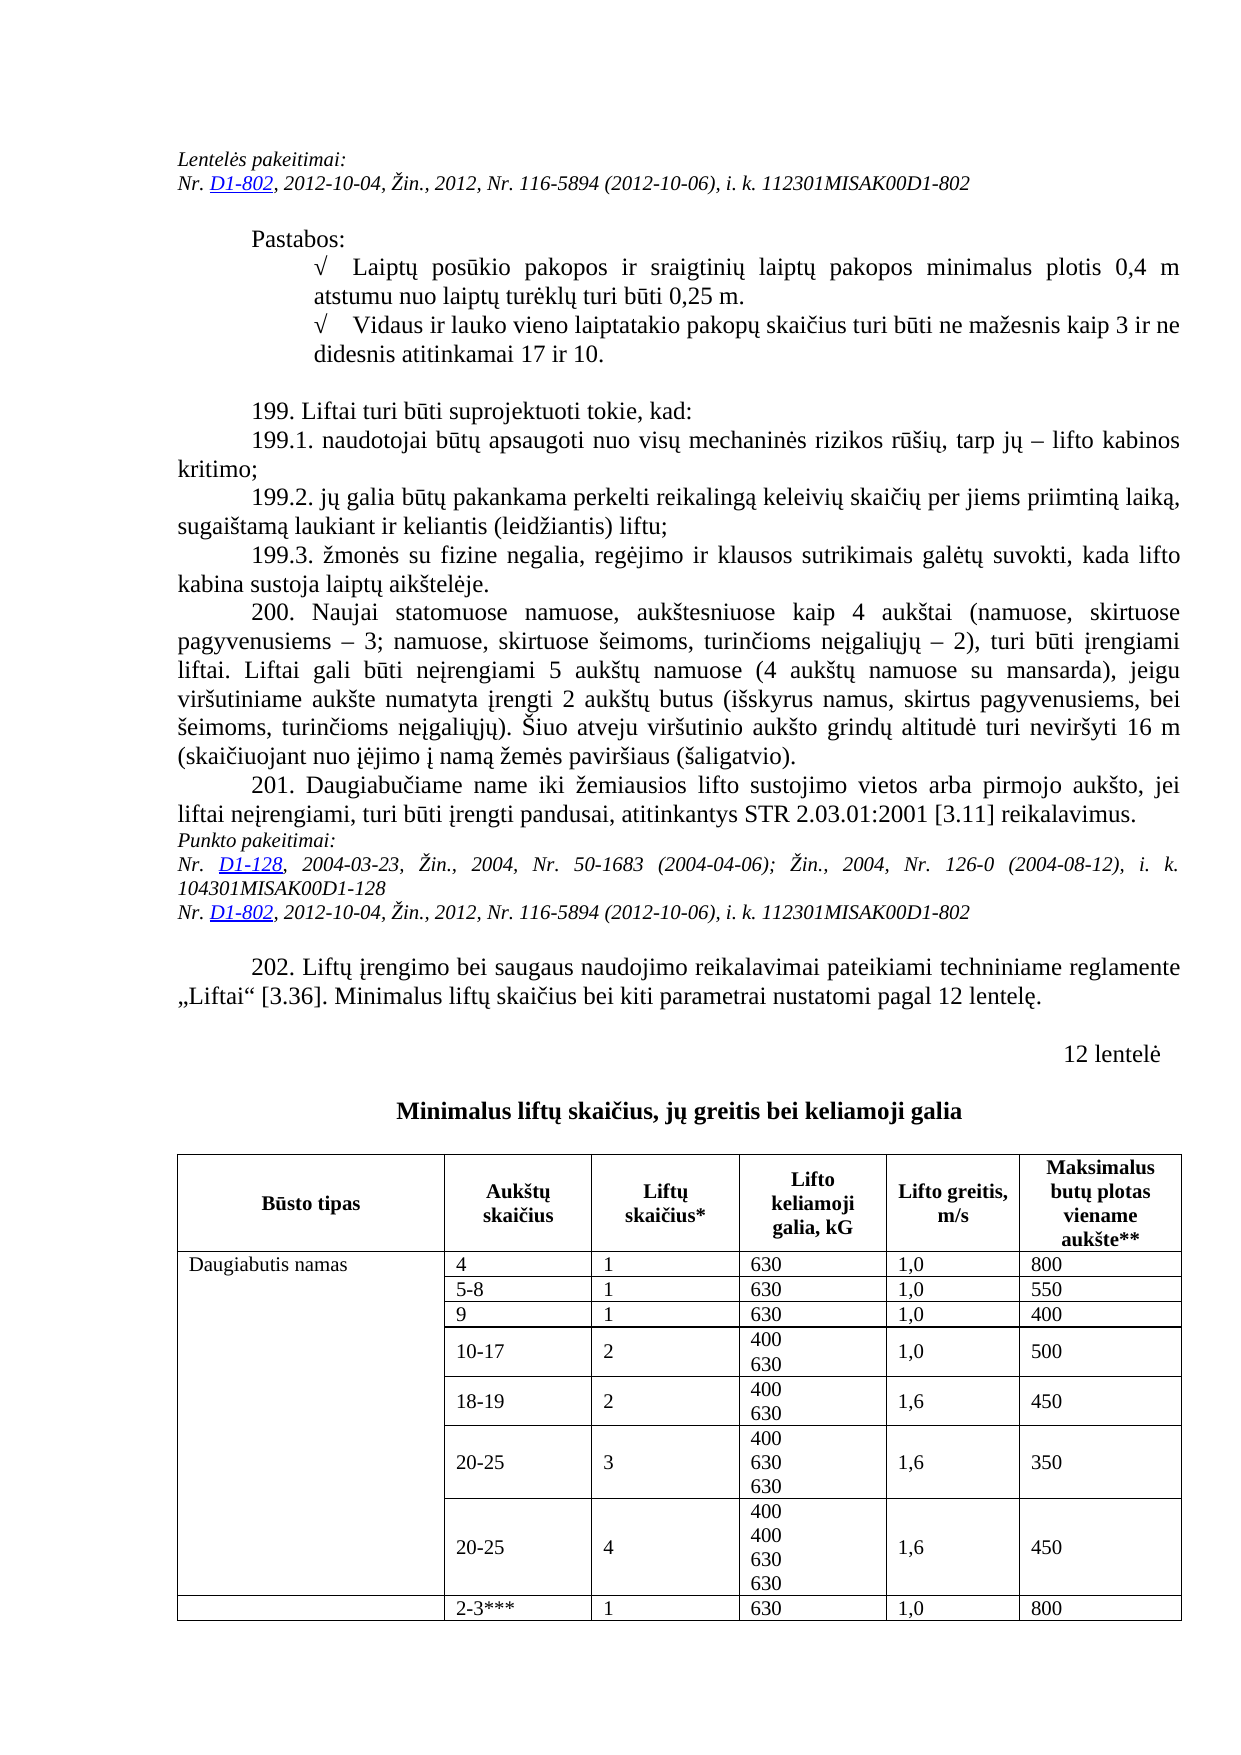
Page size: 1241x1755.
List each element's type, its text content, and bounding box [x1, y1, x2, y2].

table_header Lifto keliamoji galia, kG [740, 1155, 886, 1251]
table_cell 1,6 [887, 1377, 1019, 1425]
text √ Laiptų posūkio pakopos ir sraigtinių laiptų pakopos minimalus plotis 0,4 m atstumu nuo laiptų turėklų turi būti 0,25 m. [313, 252, 1181, 310]
table_cell 500 [1020, 1328, 1181, 1376]
table_cell 1,0 [887, 1302, 1019, 1326]
table_header Būsto tipas [178, 1155, 444, 1251]
text Nr. D1-802, 2012-10-04, Žin., 2012, Nr. 116-5894 (2012-10-06), i. k. 112301MISAK00D1-802 [177, 171, 1181, 195]
table_cell 1,0 [887, 1596, 1019, 1620]
table_cell 1,6 [887, 1426, 1019, 1498]
table_cell 20-25 [445, 1499, 591, 1595]
text Pastabos: [177, 224, 1181, 252]
table_header Lifto greitis, m/s [887, 1155, 1019, 1251]
table_cell 400 630 [740, 1377, 886, 1425]
table_cell Daugiabutis namas [178, 1252, 444, 1595]
table_cell 1,0 [887, 1328, 1019, 1376]
table_cell 5-8 [445, 1277, 591, 1301]
table_cell 400 [1020, 1302, 1181, 1326]
table_cell 1,0 [887, 1252, 1019, 1276]
table_cell 20-25 [445, 1426, 591, 1498]
table_cell 400 630 630 [740, 1426, 886, 1498]
table_cell 1 [592, 1277, 739, 1301]
text √ Vidaus ir lauko vieno laiptatakio pakopų skaičius turi būti ne mažesnis kaip 3 ir ne didesnis atitinkamai 17 ir 10. [313, 310, 1181, 367]
table_cell 4 [592, 1499, 739, 1595]
table_cell 630 [740, 1277, 886, 1301]
table_cell 800 [1020, 1596, 1181, 1620]
text Punkto pakeitimai: [177, 827, 1181, 852]
table_cell 1 [592, 1596, 739, 1620]
table_cell 2 [592, 1377, 739, 1425]
table_cell [178, 1596, 444, 1620]
text 12 lentelė [177, 1039, 1181, 1067]
table_cell 18-19 [445, 1377, 591, 1425]
table_cell 400 630 [740, 1328, 886, 1376]
table_cell 4 [445, 1252, 591, 1276]
table_cell 630 [740, 1252, 886, 1276]
table_cell 1 [592, 1302, 739, 1326]
text Minimalus liftų skaičius, jų greitis bei keliamoji galia [177, 1096, 1181, 1125]
table_header Aukštų skaičius [445, 1155, 591, 1251]
table_cell 3 [592, 1426, 739, 1498]
table_cell 10-17 [445, 1328, 591, 1376]
table_cell 2 [592, 1328, 739, 1376]
table_cell 1,0 [887, 1277, 1019, 1301]
table_header Liftų skaičius* [592, 1155, 739, 1251]
table_header Maksimalus butų plotas viename aukšte** [1020, 1155, 1181, 1251]
text 199.3. žmonės su fizine negalia, regėjimo ir klausos sutrikimais galėtų suvokti, kada lifto kabina sustoja laiptų aikštelėje. [177, 540, 1181, 597]
text 202. Liftų įrengimo bei saugaus naudojimo reikalavimai pateikiami techniniame reglamente „Liftai“ [3.36]. Minimalus liftų skaičius bei kiti parametrai nustatomi pagal 12 lentelę. [177, 952, 1181, 1010]
table_cell 1,6 [887, 1499, 1019, 1595]
table_cell 400 400 630 630 [740, 1499, 886, 1595]
text Nr. D1-128, 2004-03-23, Žin., 2004, Nr. 50-1683 (2004-04-06); Žin., 2004, Nr. 126-0 (2004-08-12), i. k. 104301MISAK00D1-128 [177, 852, 1181, 900]
text 199. Liftai turi būti suprojektuoti tokie, kad: [177, 396, 1181, 425]
table_cell 550 [1020, 1277, 1181, 1301]
text 199.1. naudotojai būtų apsaugoti nuo visų mechaninės rizikos rūšių, tarp jų – lifto kabinos kritimo; [177, 425, 1181, 482]
table_cell 450 [1020, 1377, 1181, 1425]
text Nr. D1-802, 2012-10-04, Žin., 2012, Nr. 116-5894 (2012-10-06), i. k. 112301MISAK00D1-802 [177, 900, 1181, 924]
text 201. Daugiabučiame name iki žemiausios lifto sustojimo vietos arba pirmojo aukšto, jei liftai neįrengiami, turi būti įrengti pandusai, atitinkantys STR 2.03.01:2001 [3.11] reikalavimus. [177, 770, 1181, 827]
table_cell 1 [592, 1252, 739, 1276]
text 199.2. jų galia būtų pakankama perkelti reikalingą keleivių skaičių per jiems priimtiną laiką, sugaištamą laukiant ir keliantis (leidžiantis) liftu; [177, 482, 1181, 540]
table_cell 630 [740, 1302, 886, 1326]
text 200. Naujai statomuose namuose, aukštesniuose kaip 4 aukštai (namuose, skirtuose pagyvenusiems – 3; namuose, skirtuose šeimoms, turinčioms neįgaliųjų – 2), turi būti įrengiami liftai. Liftai gali būti neįrengiami 5 aukštų namuose (4 aukštų namuose su mansarda), jeigu viršutiniame aukšte numatyta įrengti 2 aukštų butus (išskyrus namus, skirtus pagyvenusiems, bei šeimoms, turinčioms neįgaliųjų). Šiuo atveju viršutinio aukšto grindų altitudė turi neviršyti 16 m (skaičiuojant nuo įėjimo į namą žemės paviršiaus (šaligatvio). [177, 597, 1181, 770]
table_cell 800 [1020, 1252, 1181, 1276]
table_cell 9 [445, 1302, 591, 1326]
table_cell 350 [1020, 1426, 1181, 1498]
table_cell 2-3*** [445, 1596, 591, 1620]
table_cell 630 [740, 1596, 886, 1620]
text Lentelės pakeitimai: [177, 147, 1181, 171]
table_cell 450 [1020, 1499, 1181, 1595]
